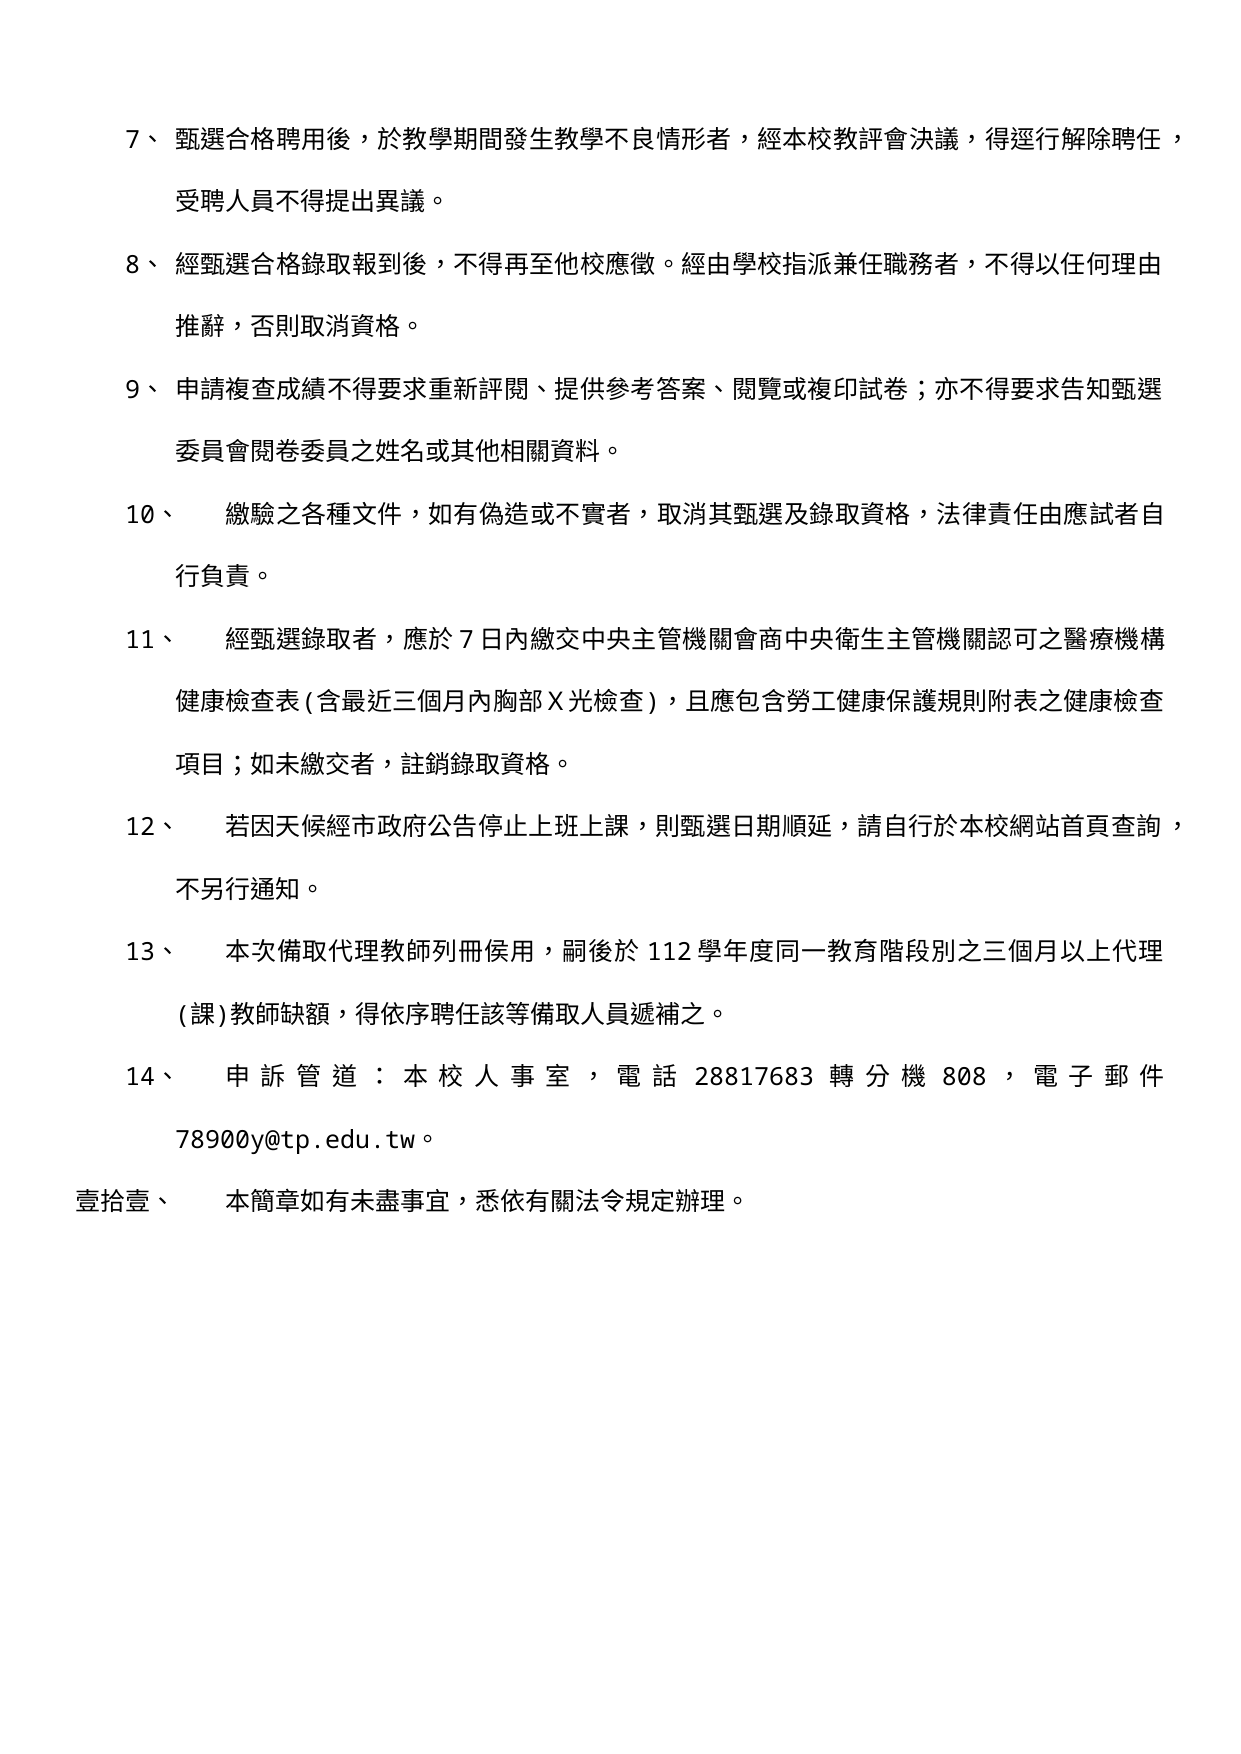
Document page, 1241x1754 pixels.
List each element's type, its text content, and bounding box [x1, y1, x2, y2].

list 經甄選錄取者，應於7日內繳交中央主管機關會商中央衛生主管機關認可之醫療機構健康檢查表(含最近三個月內胸部Ｘ光檢查)，且應包含勞工健康保護規則附表之健康檢查項目；如未繳交者，註銷錄取資格。 [125, 596, 1165, 783]
list 若因天候經市政府公告停止上班上課，則甄選日期順延，請自行於本校網站首頁查詢，不另行通知。 [125, 783, 1165, 908]
list 本簡章如有未盡事宜，悉依有關法令規定辦理。 [75, 1158, 1165, 1221]
list 甄選合格聘用後，於教學期間發生教學不良情形者，經本校教評會決議，得逕行解除聘任，受聘人員不得提出異議。 [125, 96, 1165, 221]
list 本次備取代理教師列冊侯用，嗣後於112學年度同一教育階段別之三個月以上代理(課)教師缺額，得依序聘任該等備取人員遞補之。 [125, 908, 1165, 1033]
list 經甄選合格錄取報到後，不得再至他校應徵。經由學校指派兼任職務者，不得以任何理由推辭，否則取消資格。 [125, 221, 1165, 346]
list 申請複查成績不得要求重新評閱、提供參考答案、閱覽或複印試卷；亦不得要求告知甄選委員會閱卷委員之姓名或其他相關資料。 [125, 346, 1165, 471]
list 申訴管道：本校人事室，電話28817683轉分機808，電子郵件78900y@tp.edu.tw。 [125, 1033, 1165, 1158]
list 繳驗之各種文件，如有偽造或不實者，取消其甄選及錄取資格，法律責任由應試者自行負責。 [125, 471, 1165, 596]
